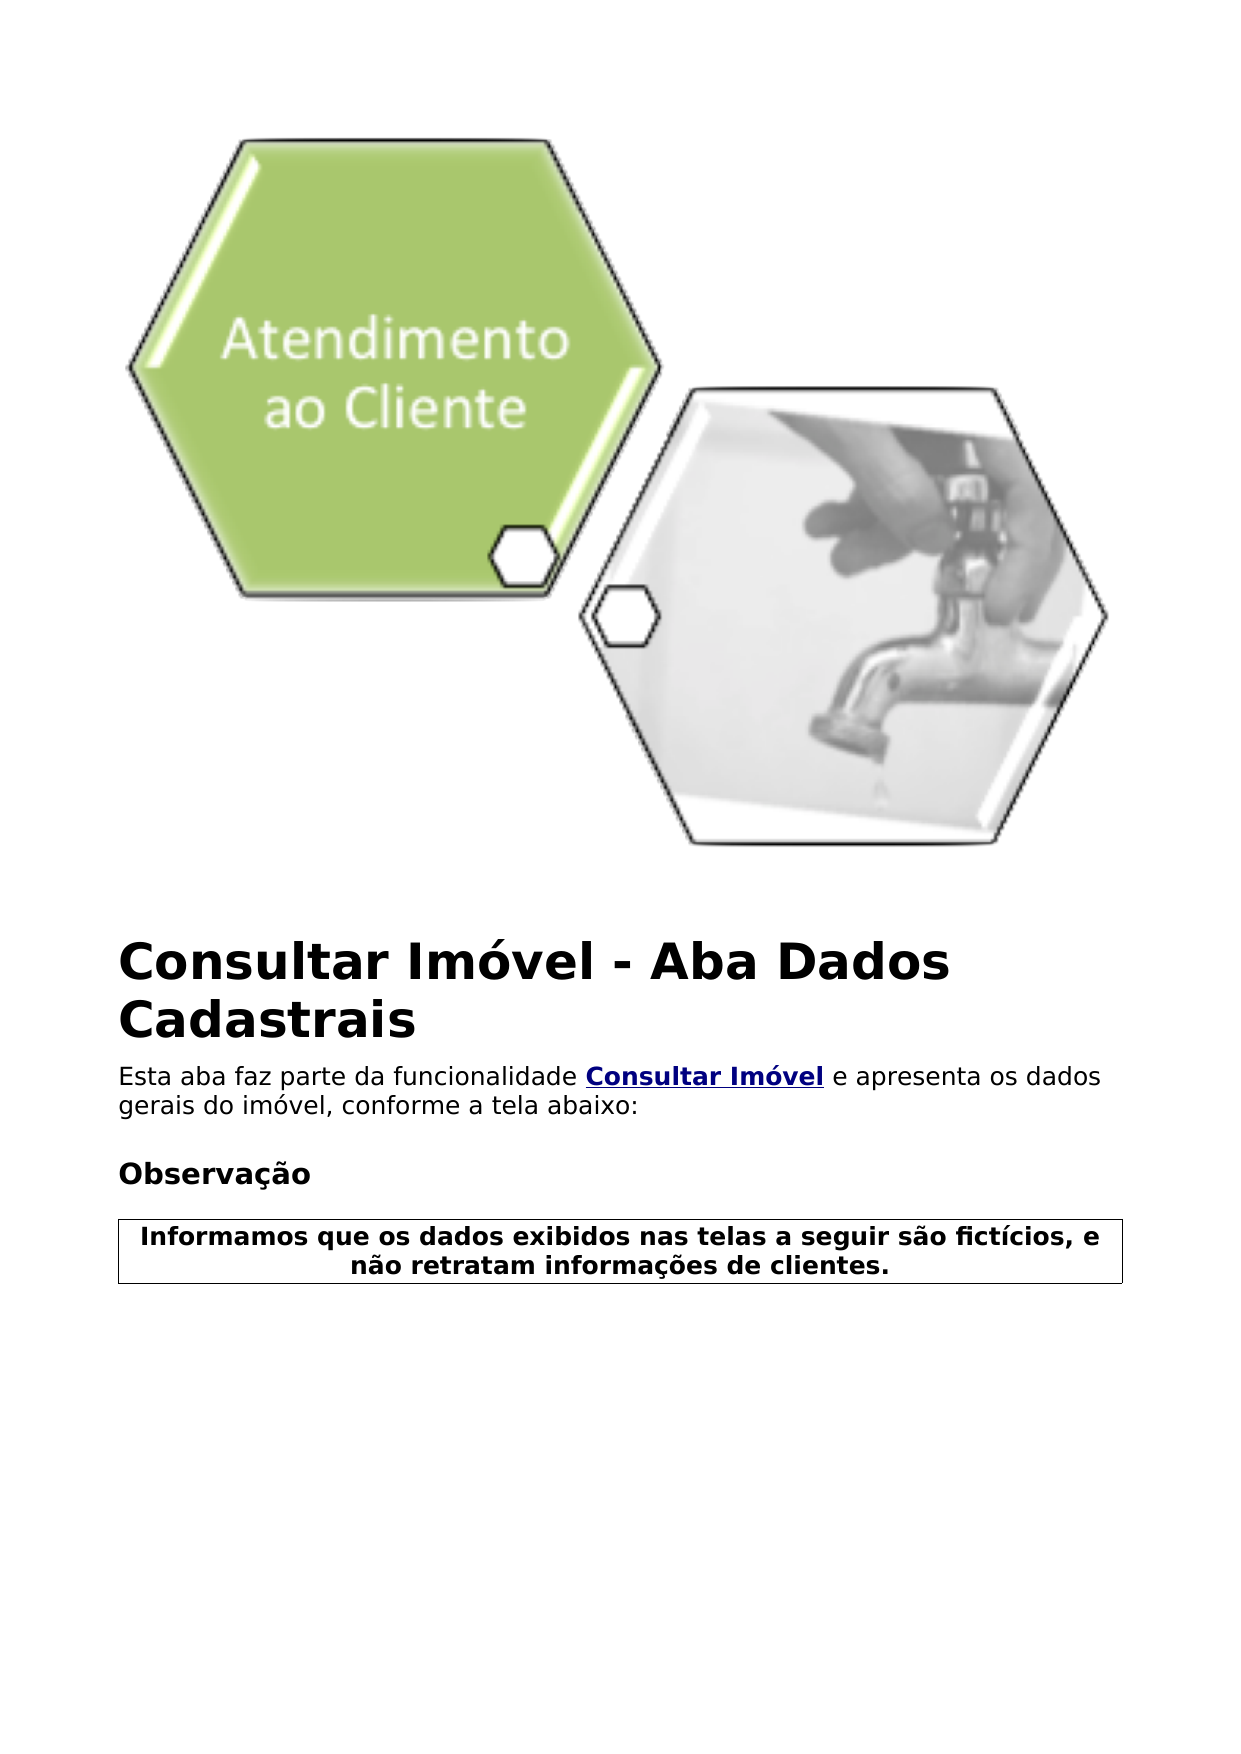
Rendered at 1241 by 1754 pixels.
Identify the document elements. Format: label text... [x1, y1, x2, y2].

table_header Informamos que os dados exibidos nas telas a seguir são fictícios, e não retratam informações de clientes. [119, 1220, 1122, 1283]
subtitle Consultar Imóvel - Aba Dados Cadastrais [118, 933, 1122, 1049]
picture [118, 118, 1123, 866]
subtitle Observação [118, 1157, 1122, 1191]
text Esta aba faz parte da funcionalidade Consultar Imóvel e apresenta os dados gerais do imóvel, conforme a tela abaixo: [118, 1062, 1122, 1120]
